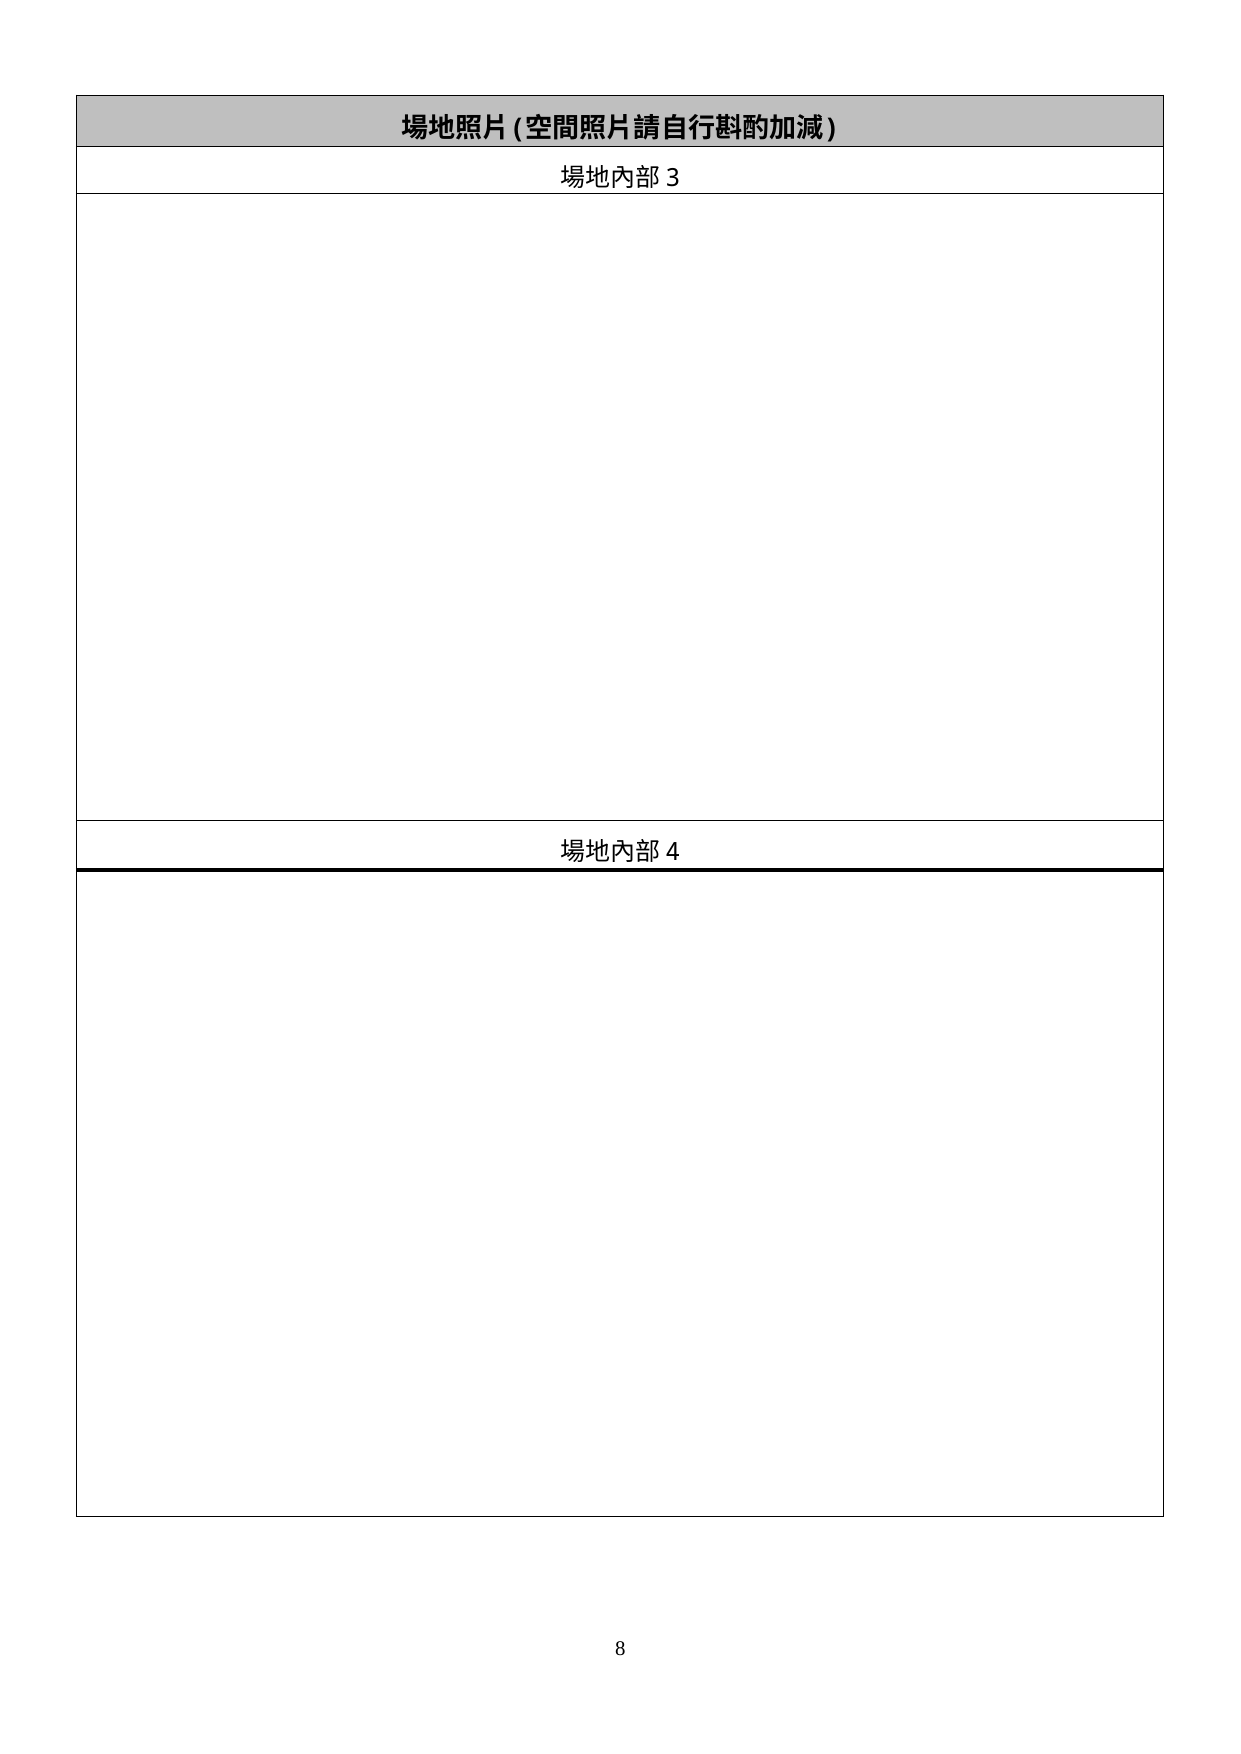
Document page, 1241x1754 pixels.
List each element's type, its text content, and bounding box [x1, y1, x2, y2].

table_cell 場地內部4 [77, 821, 1163, 868]
table_cell 場地內部3 [77, 147, 1163, 193]
table_header 場地照片(空間照片請自行斟酌加減) [77, 96, 1163, 146]
table_cell [77, 194, 1163, 820]
table_cell [77, 872, 1163, 1516]
